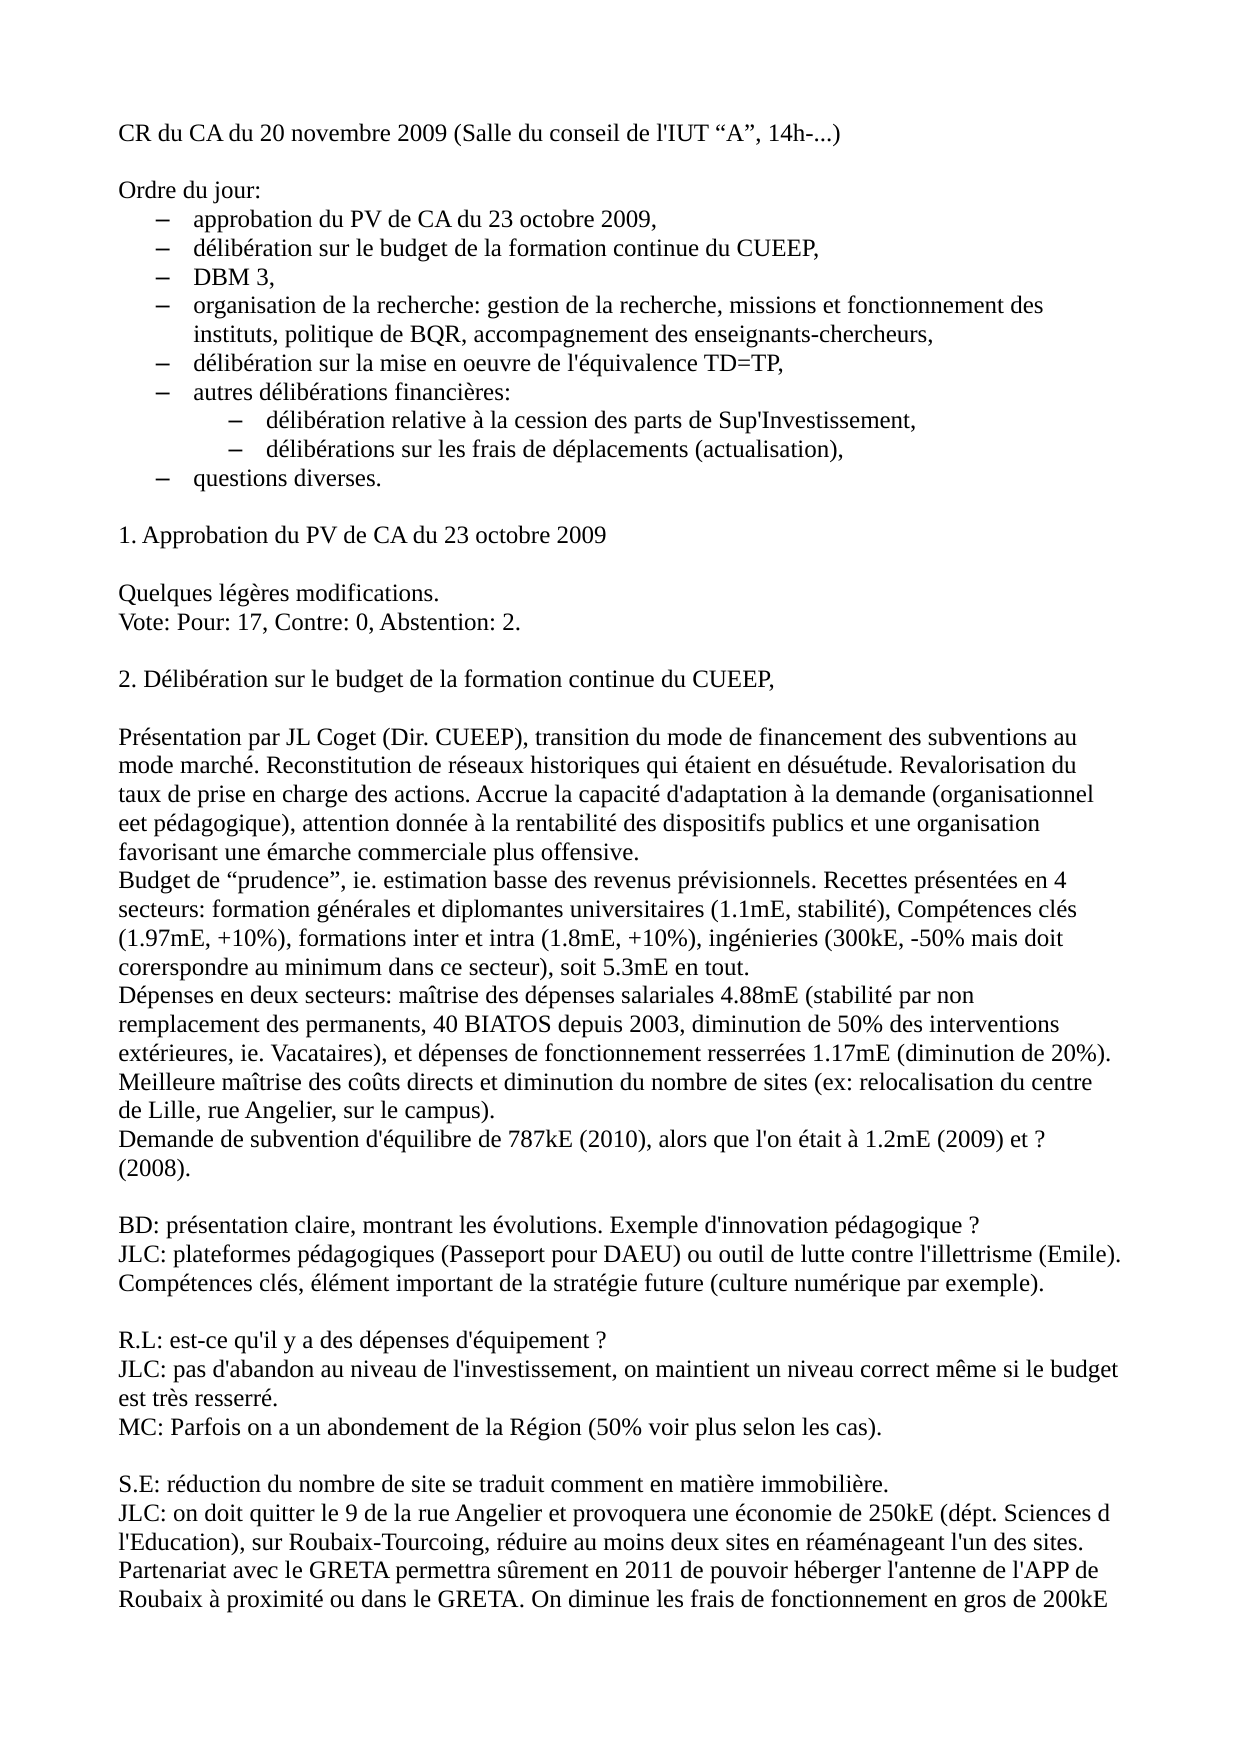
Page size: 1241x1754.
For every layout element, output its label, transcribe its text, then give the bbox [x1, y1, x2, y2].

text R.L: est-ce qu'il y a des dépenses d'équipement ? [118, 1326, 1122, 1354]
list délibération sur le budget de la formation continue du CUEEP, [156, 233, 1122, 262]
list questions diverses. [156, 463, 1122, 492]
text JLC: plateformes pédagogiques (Passeport pour DAEU) ou outil de lutte contre l'illettrisme (Emile). [118, 1239, 1122, 1268]
text Dépenses en deux secteurs: maîtrise des dépenses salariales 4.88mE (stabilité par non remplacement des permanents, 40 BIATOS depuis 2003, diminution de 50% des interventions extérieures, ie. Vacataires), et dépenses de fonctionnement resserrées 1.17mE (diminution de 20%). [118, 981, 1122, 1067]
text Budget de “prudence”, ie. estimation basse des revenus prévisionnels. Recettes présentées en 4 secteurs: formation générales et diplomantes universitaires (1.1mE, stabilité), Compétences clés (1.97mE, +10%), formations inter et intra (1.8mE, +10%), ingénieries (300kE, -50% mais doit corerspondre au minimum dans ce secteur), soit 5.3mE en tout. [118, 866, 1122, 981]
list approbation du PV de CA du 23 octobre 2009, [156, 204, 1122, 233]
text JLC: on doit quitter le 9 de la rue Angelier et provoquera une économie de 250kE (dépt. Sciences d l'Education), sur Roubaix-Tourcoing, réduire au moins deux sites en réaménageant l'un des sites. Partenariat avec le GRETA permettra sûrement en 2011 de pouvoir héberger l'antenne de l'APP de Roubaix à proximité ou dans le GRETA. On diminue les frais de fonctionnement en gros de 200kE [118, 1498, 1122, 1613]
list DBM 3, [156, 262, 1122, 291]
text CR du CA du 20 novembre 2009 (Salle du conseil de l'IUT “A”, 14h-...) [118, 118, 1122, 147]
text Demande de subvention d'équilibre de 787kE (2010), alors que l'on était à 1.2mE (2009) et ? (2008). [118, 1124, 1122, 1182]
list délibérations sur les frais de déplacements (actualisation), [228, 434, 1122, 463]
text MC: Parfois on a un abondement de la Région (50% voir plus selon les cas). [118, 1412, 1122, 1441]
list organisation de la recherche: gestion de la recherche, missions et fonctionnement des instituts, politique de BQR, accompagnement des enseignants-chercheurs, [156, 291, 1122, 348]
text 2. Délibération sur le budget de la formation continue du CUEEP, [118, 664, 1122, 693]
text Quelques légères modifications. [118, 578, 1122, 607]
text Présentation par JL Coget (Dir. CUEEP), transition du mode de financement des subventions au mode marché. Reconstitution de réseaux historiques qui étaient en désuétude. Revalorisation du taux de prise en charge des actions. Accrue la capacité d'adaptation à la demande (organisationnel eet pédagogique), attention donnée à la rentabilité des dispositifs publics et une organisation favorisant une émarche commerciale plus offensive. [118, 722, 1122, 866]
text Meilleure maîtrise des coûts directs et diminution du nombre de sites (ex: relocalisation du centre de Lille, rue Angelier, sur le campus). [118, 1067, 1122, 1124]
text BD: présentation claire, montrant les évolutions. Exemple d'innovation pédagogique ? [118, 1211, 1122, 1239]
text Ordre du jour: [118, 176, 1122, 204]
list délibération sur la mise en oeuvre de l'équivalence TD=TP, [156, 348, 1122, 377]
text 1. Approbation du PV de CA du 23 octobre 2009 [118, 521, 1122, 549]
list délibération relative à la cession des parts de Sup'Investissement, [228, 406, 1122, 434]
list autres délibérations financières: [156, 377, 1122, 406]
text Compétences clés, élément important de la stratégie future (culture numérique par exemple). [118, 1268, 1122, 1297]
text JLC: pas d'abandon au niveau de l'investissement, on maintient un niveau correct même si le budget est très resserré. [118, 1354, 1122, 1412]
text S.E: réduction du nombre de site se traduit comment en matière immobilière. [118, 1469, 1122, 1498]
text Vote: Pour: 17, Contre: 0, Abstention: 2. [118, 607, 1122, 636]
